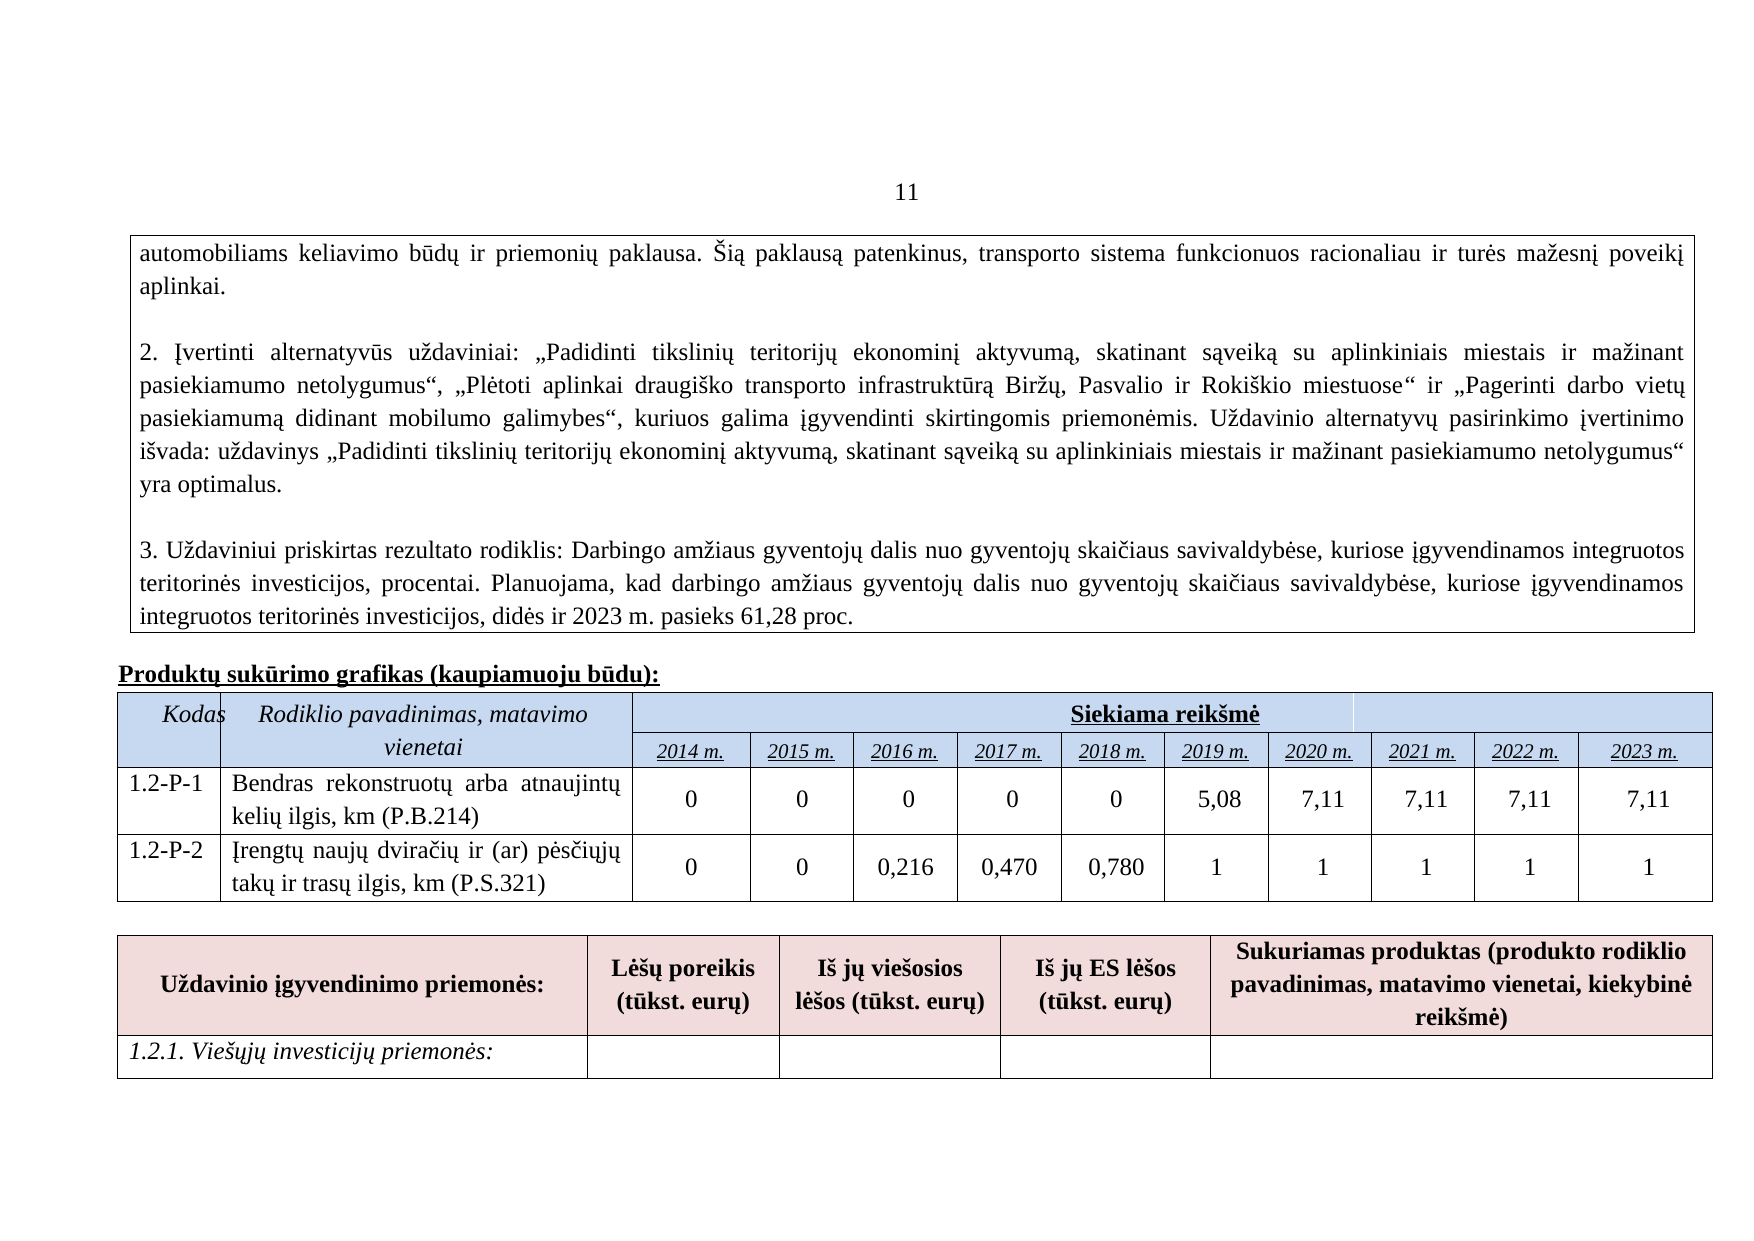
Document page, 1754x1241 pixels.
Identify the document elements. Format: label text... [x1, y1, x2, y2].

table_header [1354, 693, 1457, 732]
table_cell Bendras rekonstruotų arba atnaujintų kelių ilgis, km (P.B.214) [221, 768, 632, 834]
table_cell 2016 m. [854, 733, 957, 767]
table_header [735, 693, 838, 732]
table_cell [1211, 1036, 1712, 1078]
table_cell 2015 m. [751, 733, 853, 767]
text automobiliams keliavimo būdų ir priemonių paklausa. Šią paklausą patenkinus, transporto sistema funkcionuos racionaliau ir turės mažesnį poveikį aplinkai. [131, 236, 1694, 299]
text Produktų sukūrimo grafikas (kaupiamuoju būdu): [118, 659, 1695, 688]
table_cell 1 [1372, 835, 1474, 901]
text 2. Įvertinti alternatyvūs uždaviniai: „Padidinti tikslinių teritorijų ekonominį aktyvumą, skatinant sąveiką su aplinkiniais miestais ir mažinant pasiekiamumo netolygumus“, „Plėtoti aplinkai draugiško transporto infrastruktūrą Biržų, Pasvalio ir Rokiškio miestuose“ ir „Pagerinti darbo vietų pasiekiamumą didinant mobilumo galimybes“, kuriuos galima įgyvendinti skirtingomis priemonėmis. Uždavinio alternatyvų pasirinkimo įvertinimo išvada: uždavinys „Padidinti tikslinių teritorijų ekonominį aktyvumą, skatinant sąveiką su aplinkiniais miestais ir mažinant pasiekiamumo netolygumus“ yra optimalus. [131, 334, 1694, 498]
table_header [1250, 693, 1353, 732]
table_header Iš jų viešosios lėšos (tūkst. eurų) [780, 936, 1000, 1035]
table_cell 7,11 [1475, 768, 1578, 834]
table_cell 0 [633, 768, 750, 834]
table_cell [588, 1036, 779, 1078]
table_cell 1.2-P-1 [118, 768, 220, 834]
table_cell 0,470 [958, 835, 1061, 901]
table_cell 7,11 [1372, 768, 1474, 834]
table_cell 0 [633, 835, 750, 901]
table_header [633, 693, 735, 732]
table_header [1560, 693, 1712, 732]
table_cell 0,216 [854, 835, 957, 901]
table_header Uždavinio įgyvendinimo priemonės: [118, 936, 587, 1035]
table_cell 2017 m. [958, 733, 1061, 767]
table_header Sukuriamas produktas (produkto rodiklio pavadinimas, matavimo vienetai, kiekybinė reikšmė) [1211, 936, 1712, 1035]
table_cell 2022 m. [1475, 733, 1578, 767]
table_header [941, 693, 1028, 732]
table_cell [1001, 1036, 1210, 1078]
table_header [838, 693, 941, 732]
table_cell 2021 m. [1372, 733, 1474, 767]
text 3. Uždaviniui priskirtas rezultato rodiklis: Darbingo amžiaus gyventojų dalis nuo gyventojų skaičiaus savivaldybėse, kuriose įgyvendinamos integruotos teritorinės investicijos, procentai. Planuojama, kad darbingo amžiaus gyventojų dalis nuo gyventojų skaičiaus savivaldybėse, kuriose įgyvendinamos integruotos teritorinės investicijos, didės ir 2023 m. pasieks 61,28 proc. [131, 532, 1694, 632]
table_cell 2023 m. [1579, 733, 1712, 767]
table_cell 0 [958, 768, 1061, 834]
table_cell 0,780 [1062, 835, 1164, 901]
table_cell 2014 m. [633, 733, 750, 767]
table_header Iš jų ES lėšos (tūkst. eurų) [1001, 936, 1210, 1035]
table_cell 2018 m. [1062, 733, 1164, 767]
table_header Rodiklio pavadinimas, matavimo vienetai [221, 693, 632, 767]
table_header Kodas [118, 693, 220, 767]
table_cell 1 [1475, 835, 1578, 901]
table_cell 1 [1269, 835, 1371, 901]
table_header Siekiama reikšmė [1028, 693, 1250, 732]
table_cell 2019 m. [1165, 733, 1268, 767]
table_cell 1.2.1. Viešųjų investicijų priemonės: [118, 1036, 587, 1078]
table_cell 7,11 [1579, 768, 1712, 834]
table_cell 0 [854, 768, 957, 834]
table_cell 1 [1165, 835, 1268, 901]
table_cell Įrengtų naujų dviračių ir (ar) pėsčiųjų takų ir trasų ilgis, km (P.S.321) [221, 835, 632, 901]
table_cell 0 [751, 835, 853, 901]
table_cell 5,08 [1165, 768, 1268, 834]
table_cell [780, 1036, 1000, 1078]
table_cell 1 [1579, 835, 1712, 901]
table_cell 0 [1062, 768, 1164, 834]
table_header Lėšų poreikis (tūkst. eurų) [588, 936, 779, 1035]
table_cell 1.2-P-2 [118, 835, 220, 901]
table_header [1457, 693, 1560, 732]
table_cell 2020 m. [1269, 733, 1371, 767]
table_cell 7,11 [1269, 768, 1371, 834]
table_cell 0 [751, 768, 853, 834]
